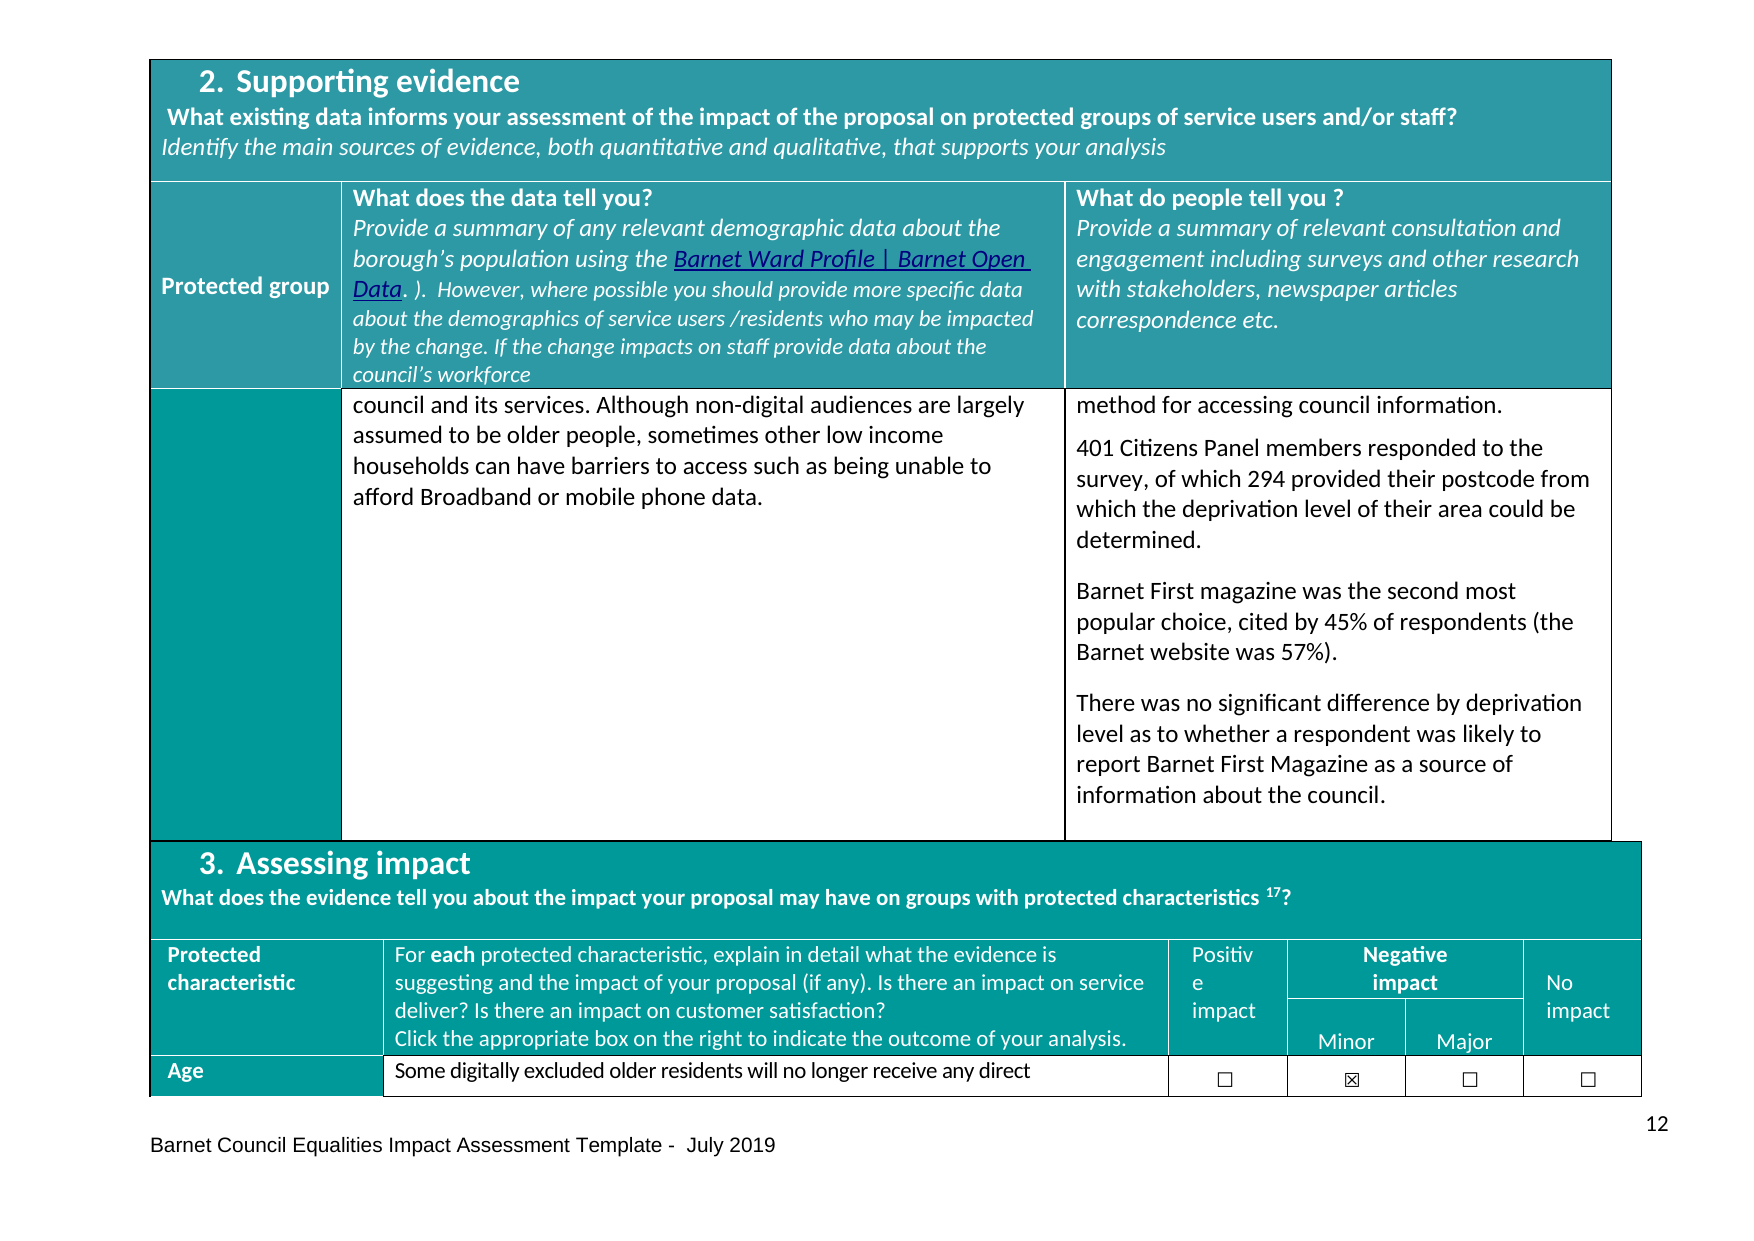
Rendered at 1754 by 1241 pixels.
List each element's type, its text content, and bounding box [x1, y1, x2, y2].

table_cell ☒ [1288, 1056, 1405, 1096]
table_cell What does the data tell you? Provide a summary of any relevant demographic data about the borough’s population using the Barnet Ward Profile | Barnet Open Data. ). However, where possible you should provide more specific data about the demographics of service users /residents who may be impacted by the change. If the change impacts on staff provide data about the council’s workforce [342, 182, 1064, 388]
table_header Supporting evidence What existing data informs your assessment of the impact of the proposal on protected groups of service users and/or staff? Identify the main sources of evidence, both quantitative and qualitative, that supports your analysis [151, 60, 1611, 181]
table_cell ☐ [1406, 1056, 1523, 1096]
table_cell Age [151, 1056, 383, 1096]
table_cell method for accessing council information. 401 Citizens Panel members responded to the survey, of which 294 provided their postcode from which the deprivation level of their area could be determined. Barnet First magazine was the second most popular choice, cited by 45% of respondents (the Barnet website was 57%). There was no significant difference by deprivation level as to whether a respondent was likely to report Barnet First Magazine as a source of information about the council. [1066, 389, 1611, 840]
table_cell What do people tell you ? Provide a summary of relevant consultation and engagement including surveys and other research with stakeholders, newspaper articles correspondence etc. [1066, 182, 1611, 388]
table_cell Some digitally excluded older residents will no longer receive any direct [384, 1056, 1168, 1096]
table_cell No impact [1524, 940, 1641, 1055]
table_cell For each protected characteristic, explain in detail what the evidence is suggesting and the impact of your proposal (if any). Is there an impact on service deliver? Is there an impact on customer satisfaction? Click the appropriate box on the right to indicate the outcome of your analysis. [384, 940, 1168, 1055]
table_header Assessing impact What does the evidence tell you about the impact your proposal may have on groups with protected characteristics ? [151, 842, 1641, 939]
table_cell Protected group [151, 182, 341, 388]
table_cell Positive impact [1169, 940, 1287, 1055]
table_cell Minor [1288, 999, 1405, 1055]
table_cell Negative impact [1288, 940, 1523, 998]
table_cell council and its services. Although non-digital audiences are largely assumed to be older people, sometimes other low income households can have barriers to access such as being unable to afford Broadband or mobile phone data. [342, 389, 1064, 840]
table_cell Major [1406, 999, 1523, 1055]
table_cell [151, 389, 341, 840]
table_cell ☐ [1524, 1056, 1641, 1096]
table_cell Protected characteristic [151, 940, 383, 1055]
table_cell ☐ [1169, 1056, 1287, 1096]
